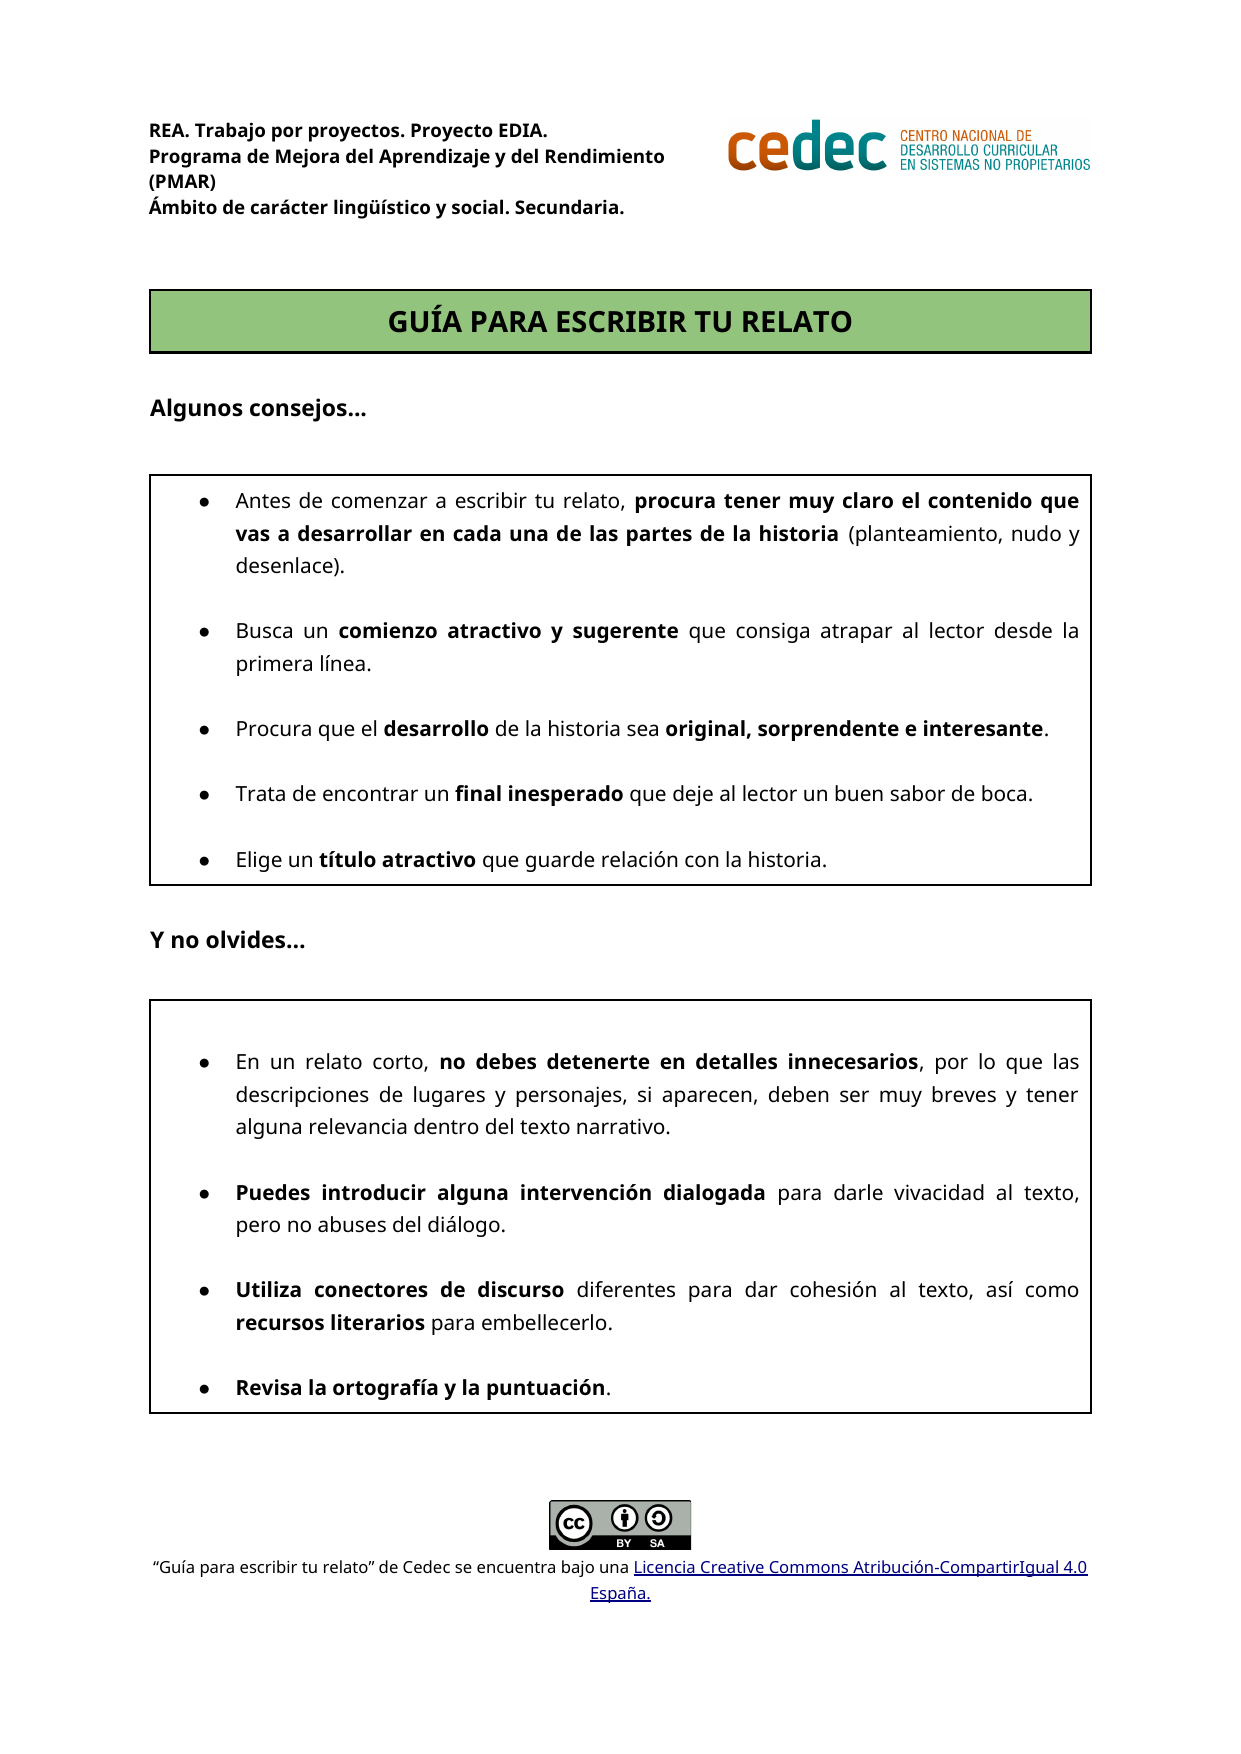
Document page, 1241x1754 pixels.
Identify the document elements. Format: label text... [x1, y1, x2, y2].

table_header GUÍA PARA ESCRIBIR TU RELATO [151, 291, 1090, 351]
picture [727, 117, 1092, 172]
picture [549, 1500, 692, 1550]
text Y no olvides… [150, 924, 1090, 956]
text Algunos consejos... [150, 392, 1090, 423]
table_header En un relato corto, no debes detenerte en detalles innecesarios, por lo que las descripciones de lugares y personajes, si aparecen, deben ser muy breves y tener alguna relevancia dentro del texto narrativo. Puedes introducir alguna intervención dialogada para darle vivacidad al texto, pero no abuses del diálogo. Utiliza conectores de discurso diferentes para dar cohesión al texto, así como recursos literarios para embellecerlo. Revisa la ortografía y la puntuación. [151, 1001, 1090, 1412]
table_header Antes de comenzar a escribir tu relato, procura tener muy claro el contenido que vas a desarrollar en cada una de las partes de la historia (planteamiento, nudo y desenlace). Busca un comienzo atractivo y sugerente que consiga atrapar al lector desde la primera línea. Procura que el desarrollo de la historia sea original, sorprendente e interesante. Trata de encontrar un final inesperado que deje al lector un buen sabor de boca. Elige un título atractivo que guarde relación con la historia. [151, 476, 1090, 884]
